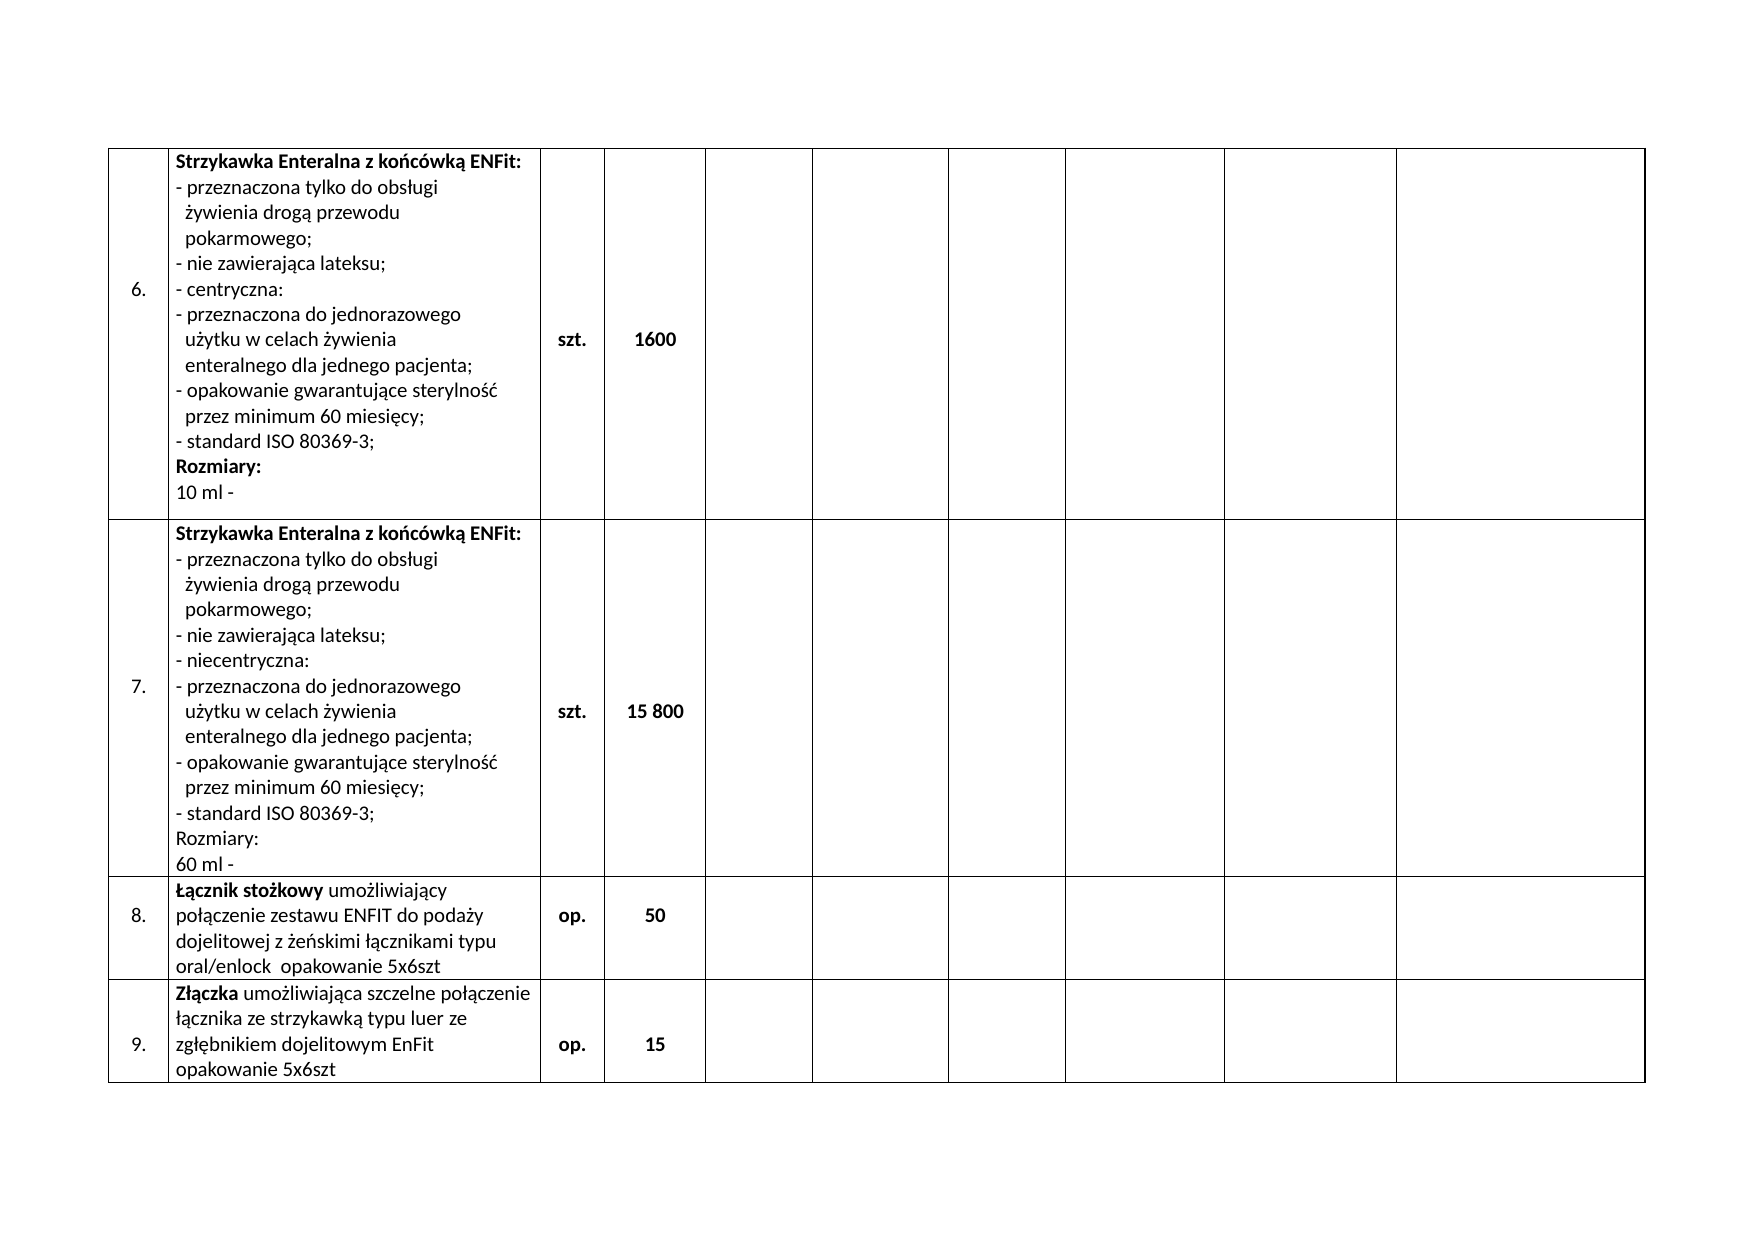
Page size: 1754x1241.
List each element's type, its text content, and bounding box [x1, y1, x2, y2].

table_cell 50 [605, 877, 705, 979]
table_cell [813, 980, 948, 1082]
table_cell Łącznik stożkowy umożliwiający połączenie zestawu ENFIT do podaży dojelitowej z żeńskimi łącznikami typu oral/enlock opakowanie 5x6szt [169, 877, 540, 979]
table_cell [813, 149, 948, 519]
table_cell [813, 877, 948, 979]
table_cell [706, 980, 812, 1082]
table_cell [949, 149, 1065, 519]
table_cell [706, 877, 812, 979]
table_cell 7. [109, 520, 168, 876]
table_cell Strzykawka Enteralna z końcówką ENFit: - przeznaczona tylko do obsługi żywienia drogą przewodu pokarmowego; - nie zawierająca lateksu; - niecentryczna: - przeznaczona do jednorazowego użytku w celach żywienia enteralnego dla jednego pacjenta; - opakowanie gwarantujące sterylność przez minimum 60 miesięcy; - standard ISO 80369-3; Rozmiary: 60 ml - [169, 520, 540, 876]
table_cell [706, 149, 812, 519]
table_cell [1066, 980, 1224, 1082]
table_cell szt. [541, 149, 604, 519]
table_cell [1066, 520, 1224, 876]
table_cell [1225, 149, 1396, 519]
table_cell szt. [541, 520, 604, 876]
table_cell [1066, 149, 1224, 519]
table_cell 6. [109, 149, 168, 519]
table_cell Strzykawka Enteralna z końcówką ENFit: - przeznaczona tylko do obsługi żywienia drogą przewodu pokarmowego; - nie zawierająca lateksu; - centryczna: - przeznaczona do jednorazowego użytku w celach żywienia enteralnego dla jednego pacjenta; - opakowanie gwarantujące sterylność przez minimum 60 miesięcy; - standard ISO 80369-3; Rozmiary: 10 ml - [169, 149, 540, 519]
table_cell [813, 520, 948, 876]
table_cell [1225, 520, 1396, 876]
table_cell [949, 520, 1065, 876]
table_cell op. [541, 980, 604, 1082]
table_cell [1066, 877, 1224, 979]
table_cell [949, 877, 1065, 979]
table_cell [949, 980, 1065, 1082]
table_cell [1397, 980, 1644, 1082]
table_cell [1225, 980, 1396, 1082]
table_cell 9. [109, 980, 168, 1082]
table_cell 8. [109, 877, 168, 979]
table_cell [1397, 149, 1644, 519]
table_cell [1225, 877, 1396, 979]
table_cell 1600 [605, 149, 705, 519]
table_cell op. [541, 877, 604, 979]
table_cell Złączka umożliwiająca szczelne połączenie łącznika ze strzykawką typu luer ze zgłębnikiem dojelitowym EnFit opakowanie 5x6szt [169, 980, 540, 1082]
table_cell [1397, 877, 1644, 979]
table_cell 15 800 [605, 520, 705, 876]
table_cell [1397, 520, 1644, 876]
table_cell [706, 520, 812, 876]
table_cell 15 [605, 980, 705, 1082]
